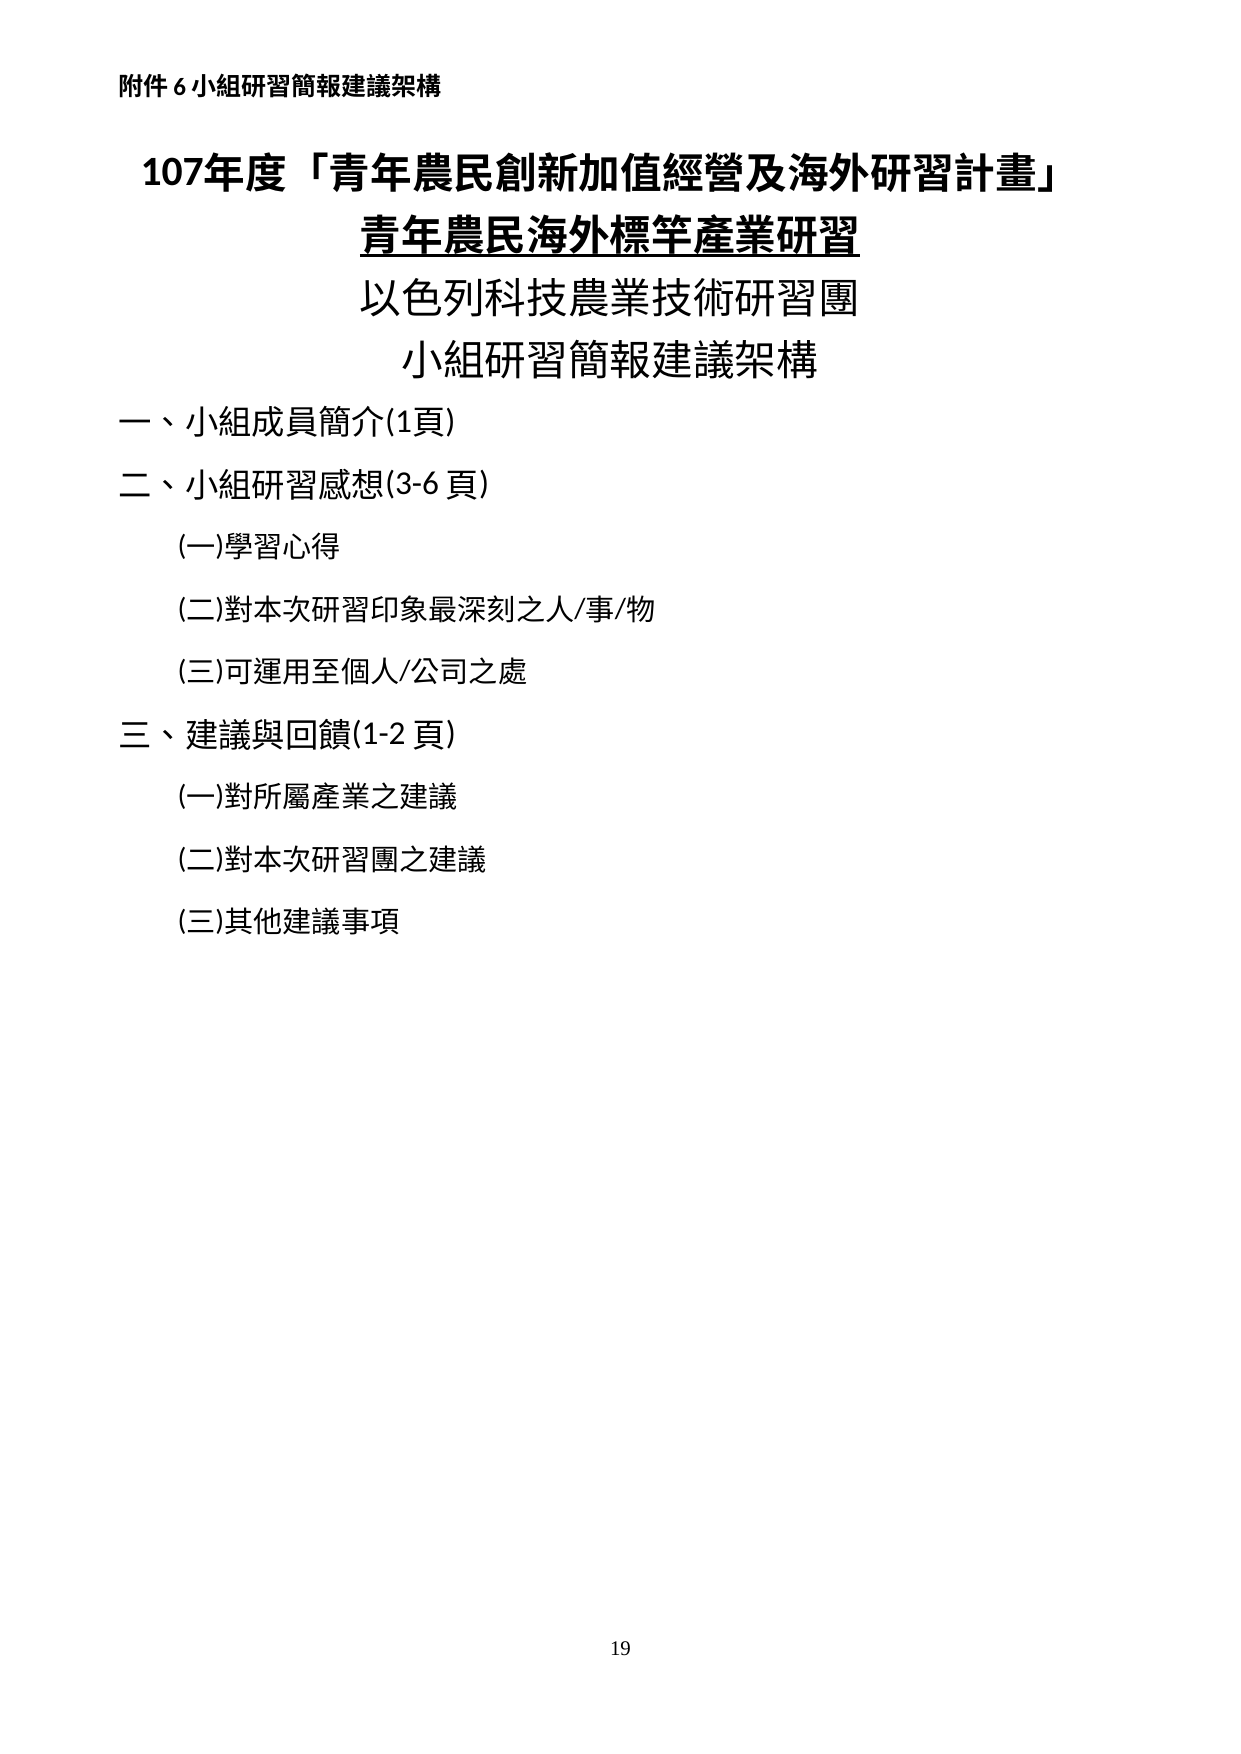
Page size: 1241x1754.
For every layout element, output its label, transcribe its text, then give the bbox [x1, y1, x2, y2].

text 附件6小組研習簡報建議架構 [118, 66, 1055, 102]
text 二、小組研習感想(3-6頁) [118, 441, 1122, 503]
text 一、小組成員簡介(1頁) [118, 378, 1122, 441]
text 三、建議與回饋(1-2頁) [118, 691, 1122, 753]
text (三)可運用至個人/公司之處 [177, 628, 1122, 691]
text 107年度「青年農民創新加值經營及海外研習計畫」 [118, 128, 1101, 191]
text (二)對本次研習印象最深刻之人/事/物 [177, 566, 1122, 628]
text (二)對本次研習團之建議 [177, 816, 1122, 878]
text 青年農民海外標竿產業研習 [118, 191, 1101, 253]
text (三)其他建議事項 [177, 878, 1122, 941]
text (一)學習心得 [177, 503, 1122, 566]
text 以色列科技農業技術研習團 [118, 253, 1101, 316]
text (一)對所屬產業之建議 [177, 753, 1122, 816]
text 小組研習簡報建議架構 [118, 316, 1101, 378]
